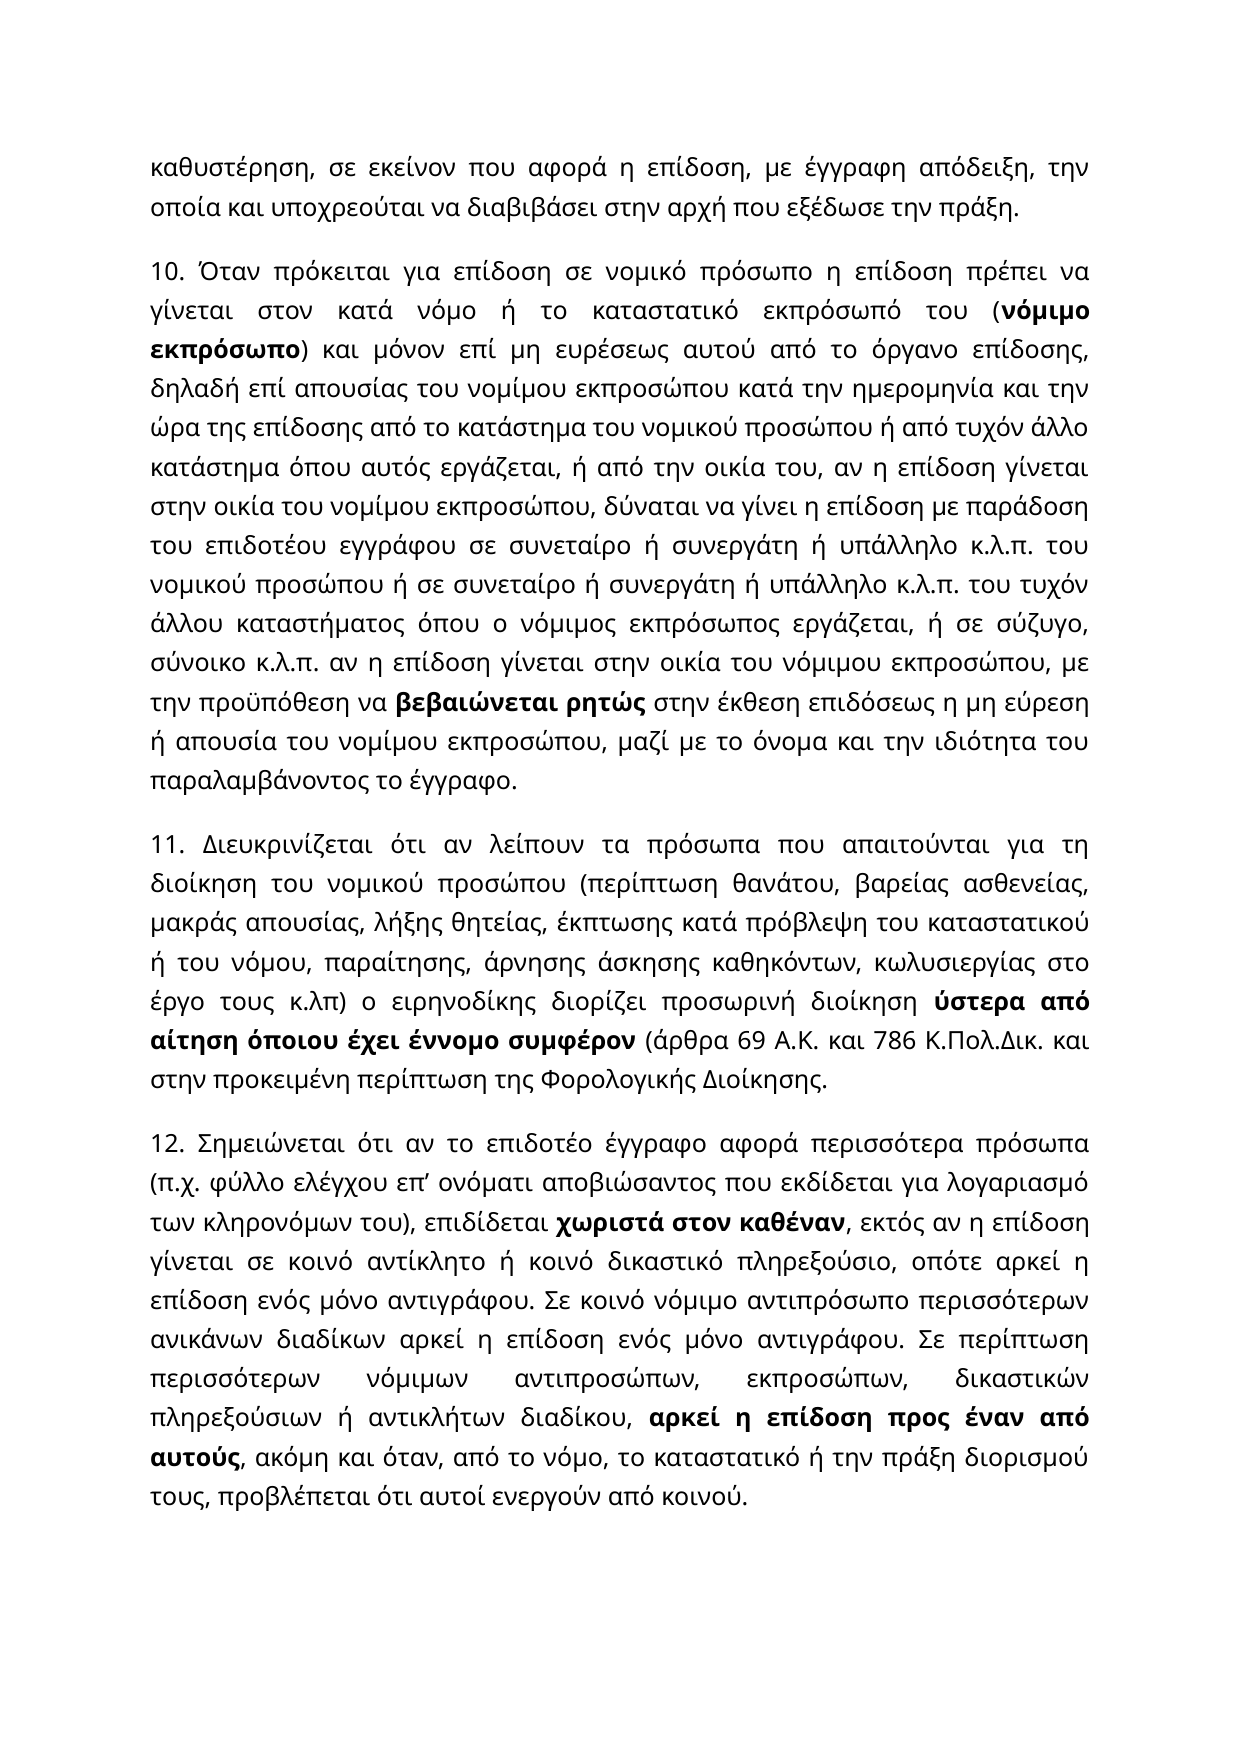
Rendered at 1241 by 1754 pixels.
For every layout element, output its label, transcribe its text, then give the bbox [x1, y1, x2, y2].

text καθυστέρηση, σε εκείνον που αφορά η επίδοση, με έγγραφη απόδειξη, την οποία και υποχρεούται να διαβιβάσει στην αρχή που εξέδωσε την πράξη. [150, 150, 1090, 223]
text 12. Σημειώνεται ότι αν το επιδοτέο έγγραφο αφορά περισσότερα πρόσωπα (π.χ. φύλλο ελέγχου επ’ ονόματι αποβιώσαντος που εκδίδεται για λογαριασμό των κληρονόμων του), επιδίδεται χωριστά στον καθέναν, εκτός αν η επίδοση γίνεται σε κοινό αντίκλητο ή κοινό δικαστικό πληρεξούσιο, οπότε αρκεί η επίδοση ενός μόνο αντιγράφου. Σε κοινό νόμιμο αντιπρόσωπο περισσότερων ανικάνων διαδίκων αρκεί η επίδοση ενός μόνο αντιγράφου. Σε περίπτωση περισσότερων νόμιμων αντιπροσώπων, εκπροσώπων, δικαστικών πληρεξούσιων ή αντικλήτων διαδίκου, αρκεί η επίδοση προς έναν από αυτούς, ακόμη και όταν, από το νόμο, το καταστατικό ή την πράξη διορισμού τους, προβλέπεται ότι αυτοί ενεργούν από κοινού. [150, 1126, 1090, 1512]
text 10. Όταν πρόκειται για επίδοση σε νομικό πρόσωπο η επίδοση πρέπει να γίνεται στον κατά νόμο ή το καταστατικό εκπρόσωπό του (νόμιμο εκπρόσωπο) και μόνον επί μη ευρέσεως αυτού από το όργανο επίδοσης, δηλαδή επί απουσίας του νομίμου εκπροσώπου κατά την ημερομηνία και την ώρα της επίδοσης από το κατάστημα του νομικού προσώπου ή από τυχόν άλλο κατάστημα όπου αυτός εργάζεται, ή από την οικία του, αν η επίδοση γίνεται στην οικία του νομίμου εκπροσώπου, δύναται να γίνει η επίδοση με παράδοση του επιδοτέου εγγράφου σε συνεταίρο ή συνεργάτη ή υπάλληλο κ.λ.π. του νομικού προσώπου ή σε συνεταίρο ή συνεργάτη ή υπάλληλο κ.λ.π. του τυχόν άλλου καταστήματος όπου ο νόμιμος εκπρόσωπος εργάζεται, ή σε σύζυγο, σύνοικο κ.λ.π. αν η επίδοση γίνεται στην οικία του νόμιμου εκπροσώπου, με την προϋπόθεση να βεβαιώνεται ρητώς στην έκθεση επιδόσεως η μη εύρεση ή απουσία του νομίμου εκπροσώπου, μαζί με το όνομα και την ιδιότητα του παραλαμβάνοντος το έγγραφο. [150, 253, 1090, 797]
text 11. Διευκρινίζεται ότι αν λείπουν τα πρόσωπα που απαιτούνται για τη διοίκηση του νομικού προσώπου (περίπτωση θανάτου, βαρείας ασθενείας, μακράς απουσίας, λήξης θητείας, έκπτωσης κατά πρόβλεψη του καταστατικού ή του νόμου, παραίτησης, άρνησης άσκησης καθηκόντων, κωλυσιεργίας στο έργο τους κ.λπ) ο ειρηνοδίκης διορίζει προσωρινή διοίκηση ύστερα από αίτηση όποιου έχει έννομο συμφέρον (άρθρα 69 Α.Κ. και 786 Κ.Πολ.Δικ. και στην προκειμένη περίπτωση της Φορολογικής Διοίκησης. [150, 827, 1090, 1096]
